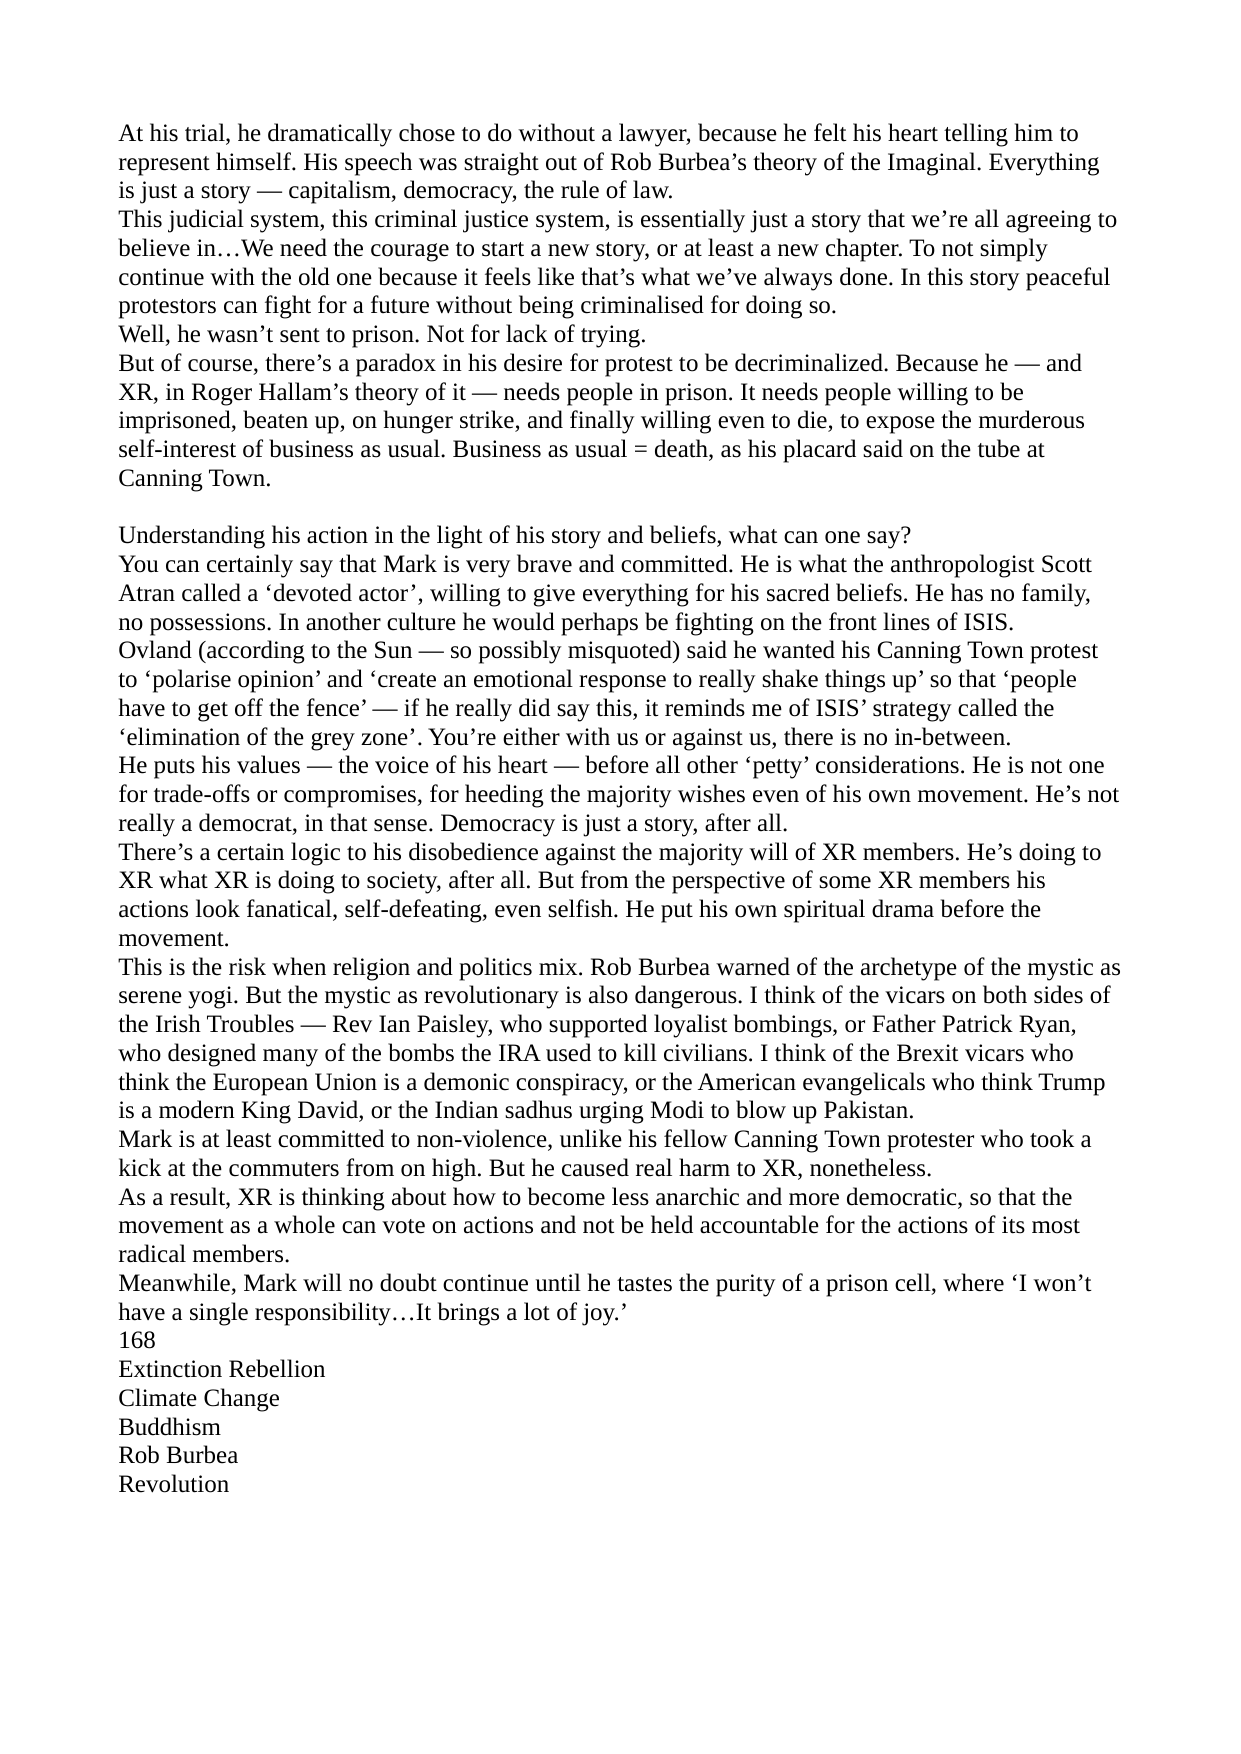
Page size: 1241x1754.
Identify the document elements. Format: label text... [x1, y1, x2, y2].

text But of course, there’s a paradox in his desire for protest to be decriminalized. Because he — and XR, in Roger Hallam’s theory of it — needs people in prison. It needs people willing to be imprisoned, beaten up, on hunger strike, and finally willing even to die, to expose the murderous self-interest of business as usual. Business as usual = death, as his placard said on the tube at Canning Town. [118, 348, 1122, 492]
text Extinction Rebellion [118, 1354, 1122, 1383]
text You can certainly say that Mark is very brave and committed. He is what the anthropologist Scott Atran called a ‘devoted actor’, willing to give everything for his sacred beliefs. He has no family, no possessions. In another culture he would perhaps be fighting on the front lines of ISIS. [118, 549, 1122, 636]
text Mark is at least committed to non-violence, unlike his fellow Canning Town protester who took a kick at the commuters from on high. But he caused real harm to XR, nonetheless. [118, 1124, 1122, 1182]
text At his trial, he dramatically chose to do without a lawyer, because he felt his heart telling him to represent himself. His speech was straight out of Rob Burbea’s theory of the Imaginal. Everything is just a story — capitalism, democracy, the rule of law. [118, 118, 1122, 204]
text Revolution [118, 1469, 1122, 1498]
text 168 [118, 1326, 1122, 1354]
text This is the risk when religion and politics mix. Rob Burbea warned of the archetype of the mystic as serene yogi. But the mystic as revolutionary is also dangerous. I think of the vicars on both sides of the Irish Troubles — Rev Ian Paisley, who supported loyalist bombings, or Father Patrick Ryan, who designed many of the bombs the IRA used to kill civilians. I think of the Brexit vicars who think the European Union is a demonic conspiracy, or the American evangelicals who think Trump is a modern King David, or the Indian sadhus urging Modi to blow up Pakistan. [118, 952, 1122, 1124]
text This judicial system, this criminal justice system, is essentially just a story that we’re all agreeing to believe in…We need the courage to start a new story, or at least a new chapter. To not simply continue with the old one because it feels like that’s what we’ve always done. In this story peaceful protestors can fight for a future without being criminalised for doing so. [118, 204, 1122, 319]
text Understanding his action in the light of his story and beliefs, what can one say? [118, 521, 1122, 549]
text Climate Change [118, 1383, 1122, 1412]
text As a result, XR is thinking about how to become less anarchic and more democratic, so that the movement as a whole can vote on actions and not be held accountable for the actions of its most radical members. [118, 1182, 1122, 1268]
text Meanwhile, Mark will no doubt continue until he tastes the purity of a prison cell, where ‘I won’t have a single responsibility…It brings a lot of joy.’ [118, 1268, 1122, 1326]
text He puts his values — the voice of his heart — before all other ‘petty’ considerations. He is not one for trade-offs or compromises, for heeding the majority wishes even of his own movement. He’s not really a democrat, in that sense. Democracy is just a story, after all. [118, 751, 1122, 837]
text There’s a certain logic to his disobedience against the majority will of XR members. He’s doing to XR what XR is doing to society, after all. But from the perspective of some XR members his actions look fanatical, self-defeating, even selfish. He put his own spiritual drama before the movement. [118, 837, 1122, 952]
text Buddhism [118, 1412, 1122, 1441]
text Ovland (according to the Sun — so possibly misquoted) said he wanted his Canning Town protest to ‘polarise opinion’ and ‘create an emotional response to really shake things up’ so that ‘people have to get off the fence’ — if he really did say this, it reminds me of ISIS’ strategy called the ‘elimination of the grey zone’. You’re either with us or against us, there is no in-between. [118, 636, 1122, 751]
text Well, he wasn’t sent to prison. Not for lack of trying. [118, 319, 1122, 348]
text Rob Burbea [118, 1441, 1122, 1469]
